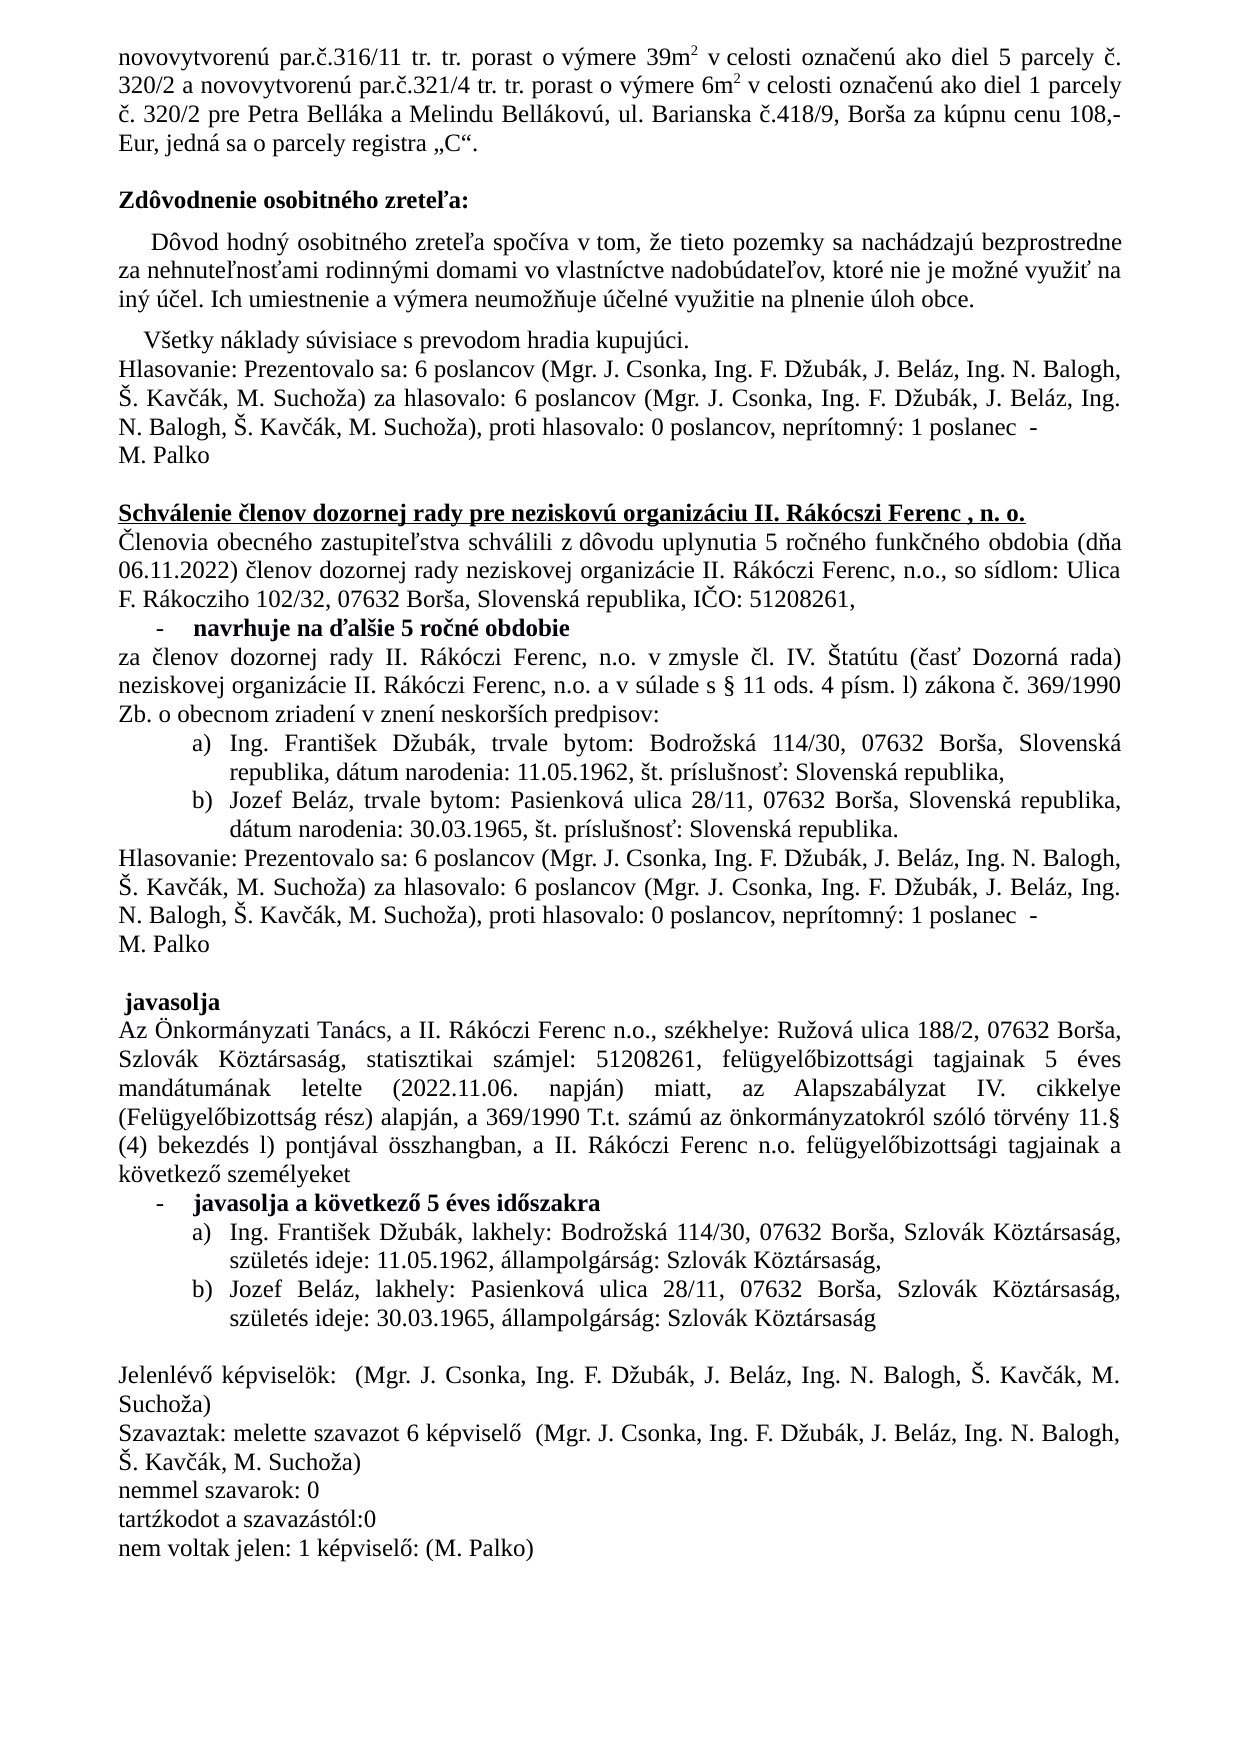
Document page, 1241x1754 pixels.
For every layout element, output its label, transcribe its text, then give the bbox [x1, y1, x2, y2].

text Dôvod hodný osobitného zreteľa spočíva v tom, že tieto pozemky sa nachádzajú bezprostredne za nehnuteľnosťami rodinnými domami vo vlastníctve nadobúdateľov, ktoré nie je možné využiť na iný účel. Ich umiestnenie a výmera neumožňuje účelné využitie na plnenie úloh obce. [118, 227, 1122, 313]
text Zdôvodnenie osobitného zreteľa: [118, 185, 1122, 214]
text tartźkodot a szavazástól:0 [118, 1504, 1122, 1533]
list Ing. František Džubák, trvale bytom: Bodrožská 114/30, 07632 Borša, Slovenská republika, dátum narodenia: 11.05.1962, št. príslušnosť: Slovenská republika, [192, 728, 1122, 785]
text Jelenlévő képviselök: (Mgr. J. Csonka, Ing. F. Džubák, J. Beláz, Ing. N. Balogh, Š. Kavčák, M. Suchoža) [118, 1360, 1122, 1418]
text Az Önkormányzati Tanács, a II. Rákóczi Ferenc n.o., székhelye: Ružová ulica 188/2, 07632 Borša, Szlovák Köztársaság, statisztikai számjel: 51208261, felügyelőbizottsági tagjainak 5 éves mandátumának letelte (2022.11.06. napján) miatt, az Alapszabályzat IV. cikkelye (Felügyelőbizottság rész) alapján, a 369/1990 T.t. számú az önkormányzatokról szóló törvény 11.§ (4) bekezdés l) pontjával összhangban, a II. Rákóczi Ferenc n.o. felügyelőbizottsági tagjainak a következő személyeket [118, 1015, 1122, 1188]
text nem voltak jelen: 1 képviselő: (M. Palko) [118, 1533, 1122, 1562]
text Hlasovanie: Prezentovalo sa: 6 poslancov (Mgr. J. Csonka, Ing. F. Džubák, J. Beláz, Ing. N. Balogh, Š. Kavčák, M. Suchoža) za hlasovalo: 6 poslancov (Mgr. J. Csonka, Ing. F. Džubák, J. Beláz, Ing. N. Balogh, Š. Kavčák, M. Suchoža), proti hlasovalo: 0 poslancov, neprítomný: 1 poslanec - [118, 354, 1122, 440]
text nemmel szavarok: 0 [118, 1475, 1122, 1504]
text za členov dozornej rady II. Rákóczi Ferenc, n.o. v zmysle čl. IV. Štatútu (časť Dozorná rada) neziskovej organizácie II. Rákóczi Ferenc, n.o. a v súlade s § 11 ods. 4 písm. l) zákona č. 369/1990 Zb. o obecnom zriadení v znení neskorších predpisov: [118, 642, 1122, 728]
list Jozef Beláz, trvale bytom: Pasienková ulica 28/11, 07632 Borša, Slovenská republika, dátum narodenia: 30.03.1965, št. príslušnosť: Slovenská republika. [192, 785, 1122, 843]
text Schválenie členov dozornej rady pre neziskovú organizáciu II. Rákócszi Ferenc , n. o. [118, 498, 1122, 527]
list Ing. František Džubák, lakhely: Bodrožská 114/30, 07632 Borša, Szlovák Köztársaság, születés ideje: 11.05.1962, állampolgárság: Szlovák Köztársaság, [192, 1217, 1122, 1274]
list navrhuje na ďalšie 5 ročné obdobie [156, 613, 1122, 642]
list Jozef Beláz, lakhely: Pasienková ulica 28/11, 07632 Borša, Szlovák Köztársaság, születés ideje: 30.03.1965, állampolgárság: Szlovák Köztársaság [192, 1274, 1122, 1332]
text M. Palko [118, 929, 1122, 958]
text novovytvorenú par.č.316/11 tr. tr. porast o výmere 39m2 v celosti označenú ako diel 5 parcely č. 320/2 a novovytvorenú par.č.321/4 tr. tr. porast o výmere 6m2 v celosti označenú ako diel 1 parcely č. 320/2 pre Petra Belláka a Melindu Bellákovú, ul. Barianska č.418/9, Borša za kúpnu cenu 108,-Eur, jedná sa o parcely registra „C“. [118, 42, 1122, 157]
text Hlasovanie: Prezentovalo sa: 6 poslancov (Mgr. J. Csonka, Ing. F. Džubák, J. Beláz, Ing. N. Balogh, Š. Kavčák, M. Suchoža) za hlasovalo: 6 poslancov (Mgr. J. Csonka, Ing. F. Džubák, J. Beláz, Ing. N. Balogh, Š. Kavčák, M. Suchoža), proti hlasovalo: 0 poslancov, neprítomný: 1 poslanec - [118, 843, 1122, 929]
text Členovia obecného zastupiteľstva schválili z dôvodu uplynutia 5 ročného funkčného obdobia (dňa 06.11.2022) členov dozornej rady neziskovej organizácie II. Rákóczi Ferenc, n.o., so sídlom: Ulica F. Rákocziho 102/32, 07632 Borša, Slovenská republika, IČO: 51208261, [118, 527, 1122, 613]
text Szavaztak: melette szavazot 6 képviselő (Mgr. J. Csonka, Ing. F. Džubák, J. Beláz, Ing. N. Balogh, Š. Kavčák, M. Suchoža) [118, 1418, 1122, 1475]
text Všetky náklady súvisiace s prevodom hradia kupujúci. [118, 325, 1122, 354]
list javasolja a következő 5 éves időszakra [156, 1188, 1122, 1217]
text M. Palko [118, 440, 1122, 469]
text javasolja [118, 987, 1122, 1015]
